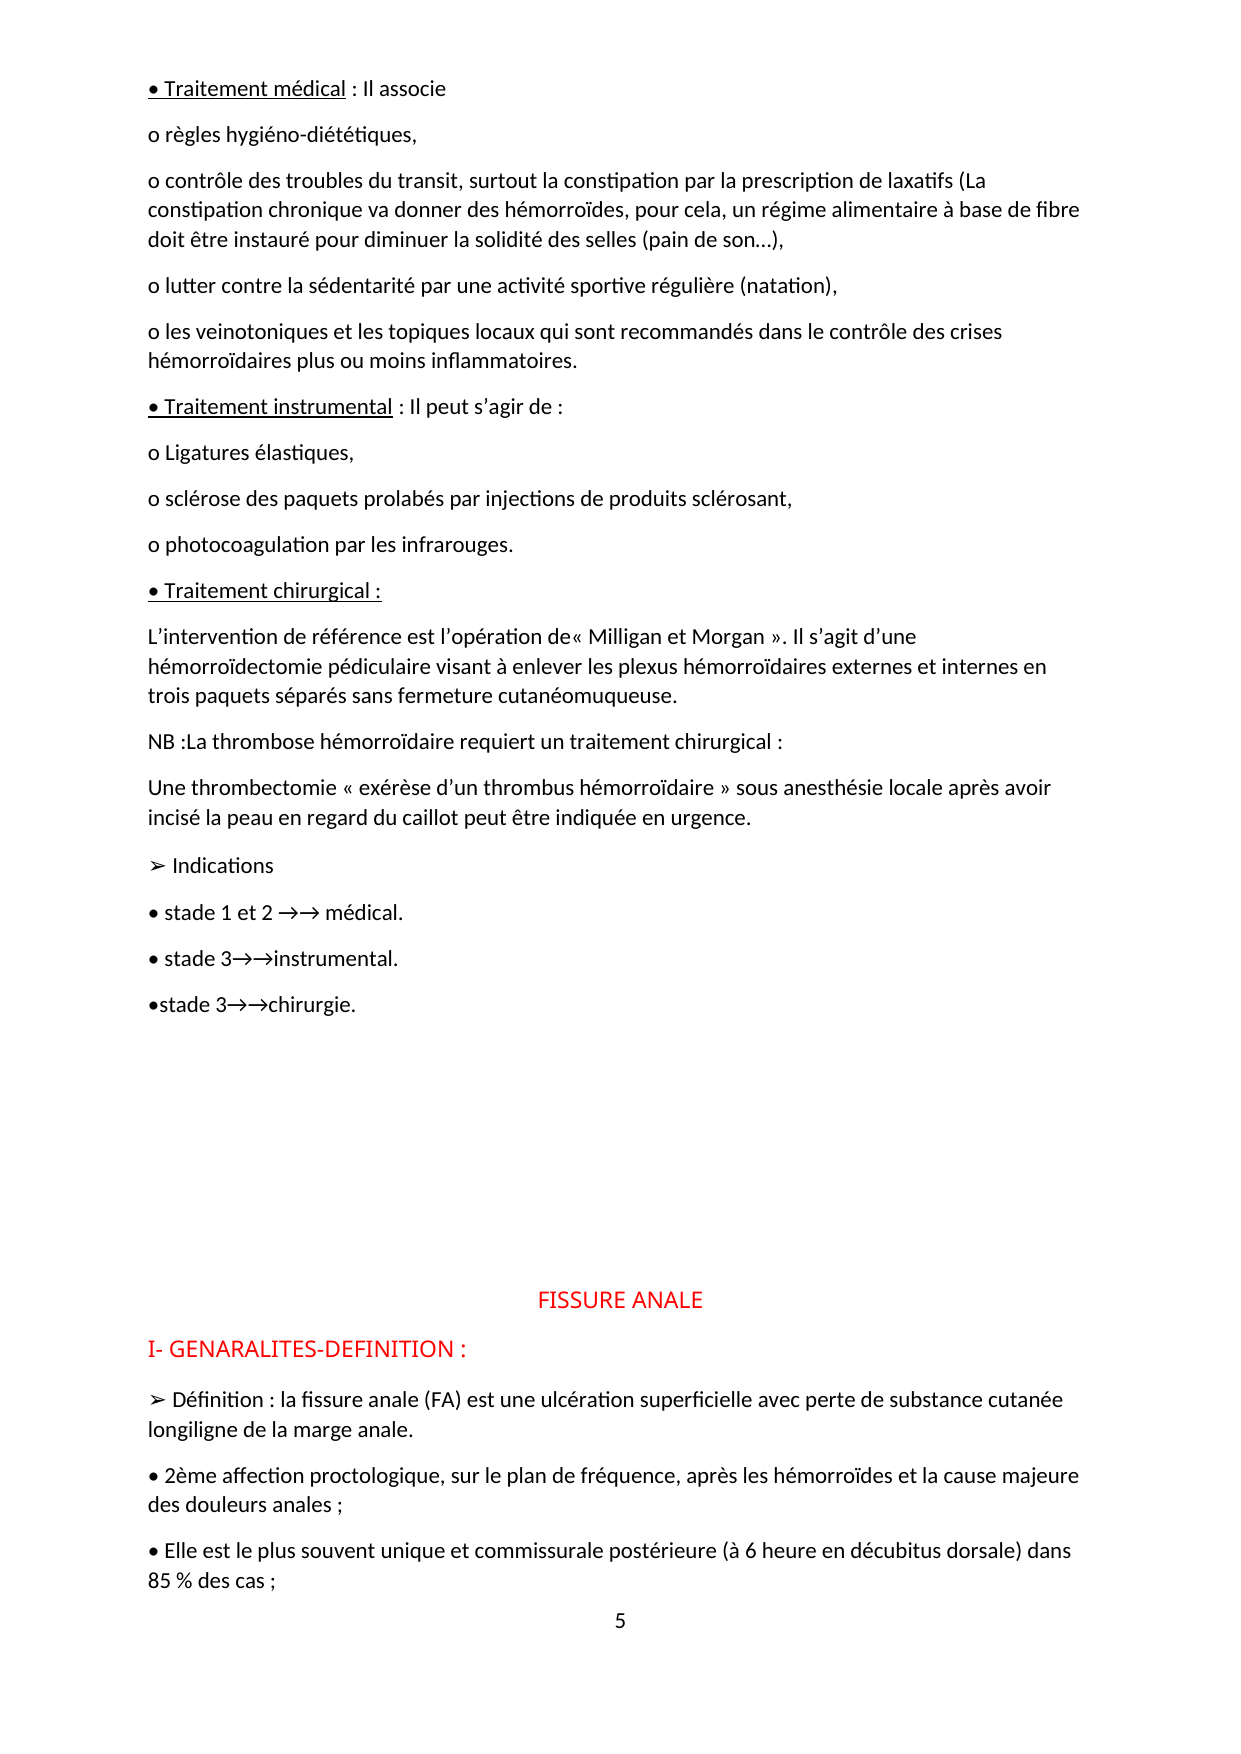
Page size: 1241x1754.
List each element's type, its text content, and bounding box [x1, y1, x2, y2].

text o contrôle des troubles du transit, surtout la constipation par la prescription de laxatifs (La constipation chronique va donner des hémorroïdes, pour cela, un régime alimentaire à base de fibre doit être instauré pour diminuer la solidité des selles (pain de son…), [148, 166, 1092, 253]
text • Elle est le plus souvent unique et commissurale postérieure (à 6 heure en décubitus dorsale) dans 85 % des cas ; [148, 1537, 1092, 1594]
text • stade 3→→instrumental. [148, 944, 1092, 972]
text • Traitement chirurgical : [148, 576, 1092, 604]
text o photocoagulation par les infrarouges. [148, 530, 1092, 558]
text NB :La thrombose hémorroïdaire requiert un traitement chirurgical : [148, 727, 1092, 755]
text ➢ Indications [148, 849, 1092, 880]
text o Ligatures élastiques, [148, 438, 1092, 466]
text • Traitement instrumental : Il peut s’agir de : [148, 392, 1092, 420]
text o sclérose des paquets prolabés par injections de produits sclérosant, [148, 484, 1092, 512]
text L’intervention de référence est l’opération de« Milligan et Morgan ». Il s’agit d’une hémorroïdectomie pédiculaire visant à enlever les plexus hémorroïdaires externes et internes en trois paquets séparés sans fermeture cutanéomuqueuse. [148, 622, 1092, 709]
text FISSURE ANALE [148, 1284, 1092, 1315]
text I- GENARALITES-DEFINITION : [148, 1333, 1092, 1364]
text Une thrombectomie « exérèse d’un thrombus hémorroïdaire » sous anesthésie locale après avoir incisé la peau en regard du caillot peut être indiquée en urgence. [148, 773, 1092, 831]
text • stade 1 et 2 →→ médical. [148, 898, 1092, 926]
text • 2ème affection proctologique, sur le plan de fréquence, après les hémorroïdes et la cause majeure des douleurs anales ; [148, 1461, 1092, 1519]
text • Traitement médical : Il associe [148, 74, 1092, 102]
text o règles hygiéno-diététiques, [148, 120, 1092, 148]
text •stade 3→→chirurgie. [148, 990, 1092, 1018]
text ➢ Définition : la fissure anale (FA) est une ulcération superficielle avec perte de substance cutanée longiligne de la marge anale. [148, 1383, 1092, 1443]
text o lutter contre la sédentarité par une activité sportive régulière (natation), [148, 271, 1092, 299]
text o les veinotoniques et les topiques locaux qui sont recommandés dans le contrôle des crises hémorroïdaires plus ou moins inflammatoires. [148, 317, 1092, 374]
